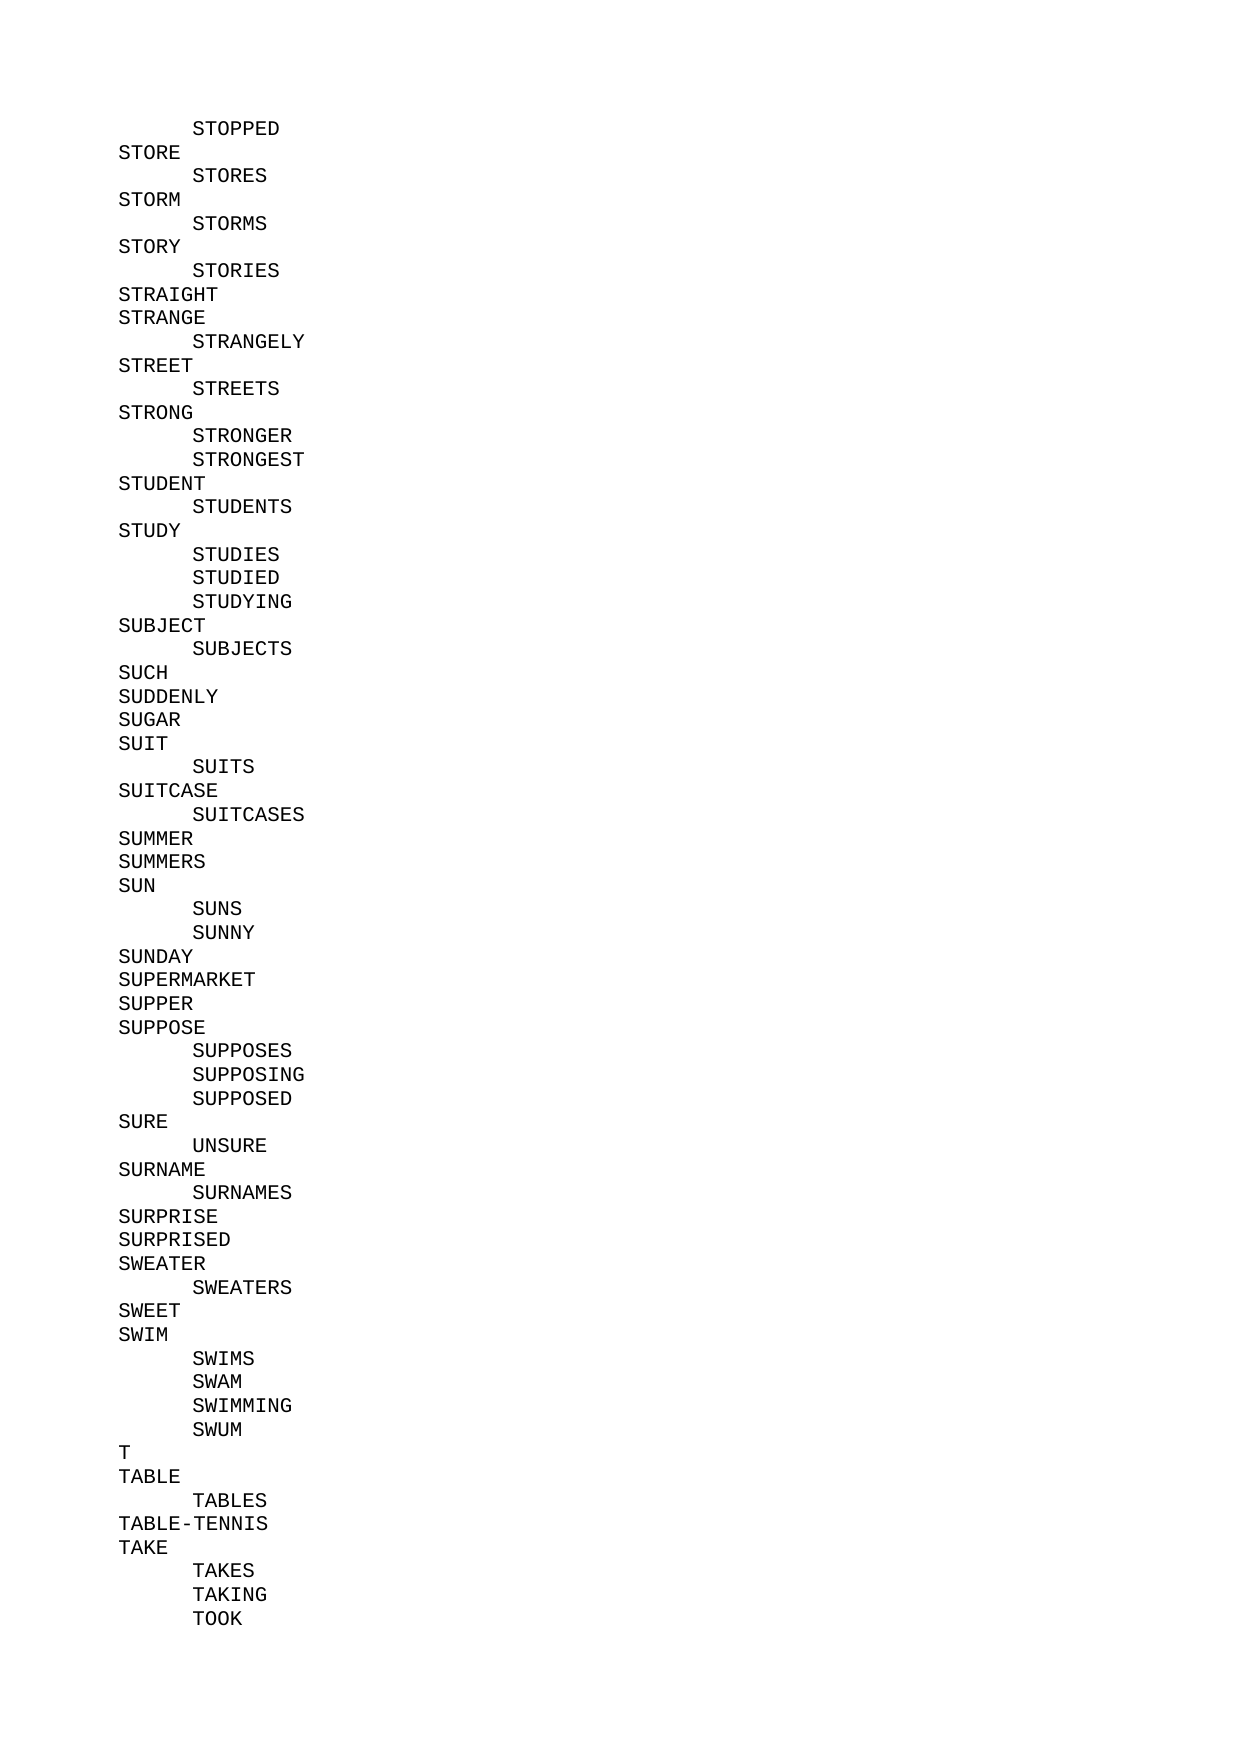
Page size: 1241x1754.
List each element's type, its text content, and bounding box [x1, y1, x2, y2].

text STUDYING [118, 591, 1122, 615]
text SUITS [118, 757, 1122, 780]
text SURNAMES [118, 1182, 1122, 1206]
text SWIMS [118, 1348, 1122, 1371]
text STRAIGHT [118, 284, 1122, 307]
text STUDENTS [118, 496, 1122, 520]
text STREETS [118, 378, 1122, 402]
text SUPPOSE [118, 1017, 1122, 1040]
text SUNDAY [118, 946, 1122, 969]
text STORE [118, 142, 1122, 165]
text STUDIES [118, 544, 1122, 567]
text STORY [118, 236, 1122, 260]
text STUDY [118, 520, 1122, 544]
text TABLE-TENNIS [118, 1513, 1122, 1537]
text STORES [118, 165, 1122, 189]
text TABLES [118, 1489, 1122, 1513]
text SUGAR [118, 709, 1122, 733]
text STRANGE [118, 307, 1122, 331]
text SWAM [118, 1371, 1122, 1395]
text TAKE [118, 1537, 1122, 1561]
text TOOK [118, 1608, 1122, 1631]
text STRONGER [118, 426, 1122, 449]
text SUCH [118, 662, 1122, 686]
text STUDIED [118, 567, 1122, 591]
text SUPPOSED [118, 1088, 1122, 1111]
text TAKING [118, 1584, 1122, 1608]
text SURNAME [118, 1158, 1122, 1182]
text SURPRISED [118, 1229, 1122, 1253]
text SUITCASES [118, 804, 1122, 827]
text SUDDENLY [118, 686, 1122, 709]
text STREET [118, 354, 1122, 378]
text SUPPOSING [118, 1064, 1122, 1088]
text SUNS [118, 898, 1122, 922]
text SWEET [118, 1300, 1122, 1324]
text SWIMMING [118, 1395, 1122, 1419]
text SWEATER [118, 1253, 1122, 1277]
text SUNNY [118, 922, 1122, 946]
text STRONG [118, 402, 1122, 426]
text SURE [118, 1111, 1122, 1135]
text SUN [118, 875, 1122, 898]
text STRONGEST [118, 449, 1122, 473]
text SUBJECTS [118, 638, 1122, 662]
text STORIES [118, 260, 1122, 284]
text TABLE [118, 1466, 1122, 1489]
text STUDENT [118, 473, 1122, 496]
text UNSURE [118, 1135, 1122, 1158]
text SUMMER [118, 827, 1122, 851]
text SUBJECT [118, 615, 1122, 638]
text STOPPED [118, 118, 1122, 142]
text T [118, 1442, 1122, 1466]
text SUITCASE [118, 780, 1122, 804]
text SURPRISE [118, 1206, 1122, 1229]
text SUPERMARKET [118, 969, 1122, 993]
text STORM [118, 189, 1122, 213]
text TAKES [118, 1561, 1122, 1584]
text SUMMERS [118, 851, 1122, 875]
text SUPPER [118, 993, 1122, 1017]
text SWEATERS [118, 1277, 1122, 1300]
text SUPPOSES [118, 1040, 1122, 1064]
text SUIT [118, 733, 1122, 757]
text SWUM [118, 1419, 1122, 1442]
text STORMS [118, 213, 1122, 236]
text STRANGELY [118, 331, 1122, 354]
text SWIM [118, 1324, 1122, 1348]
